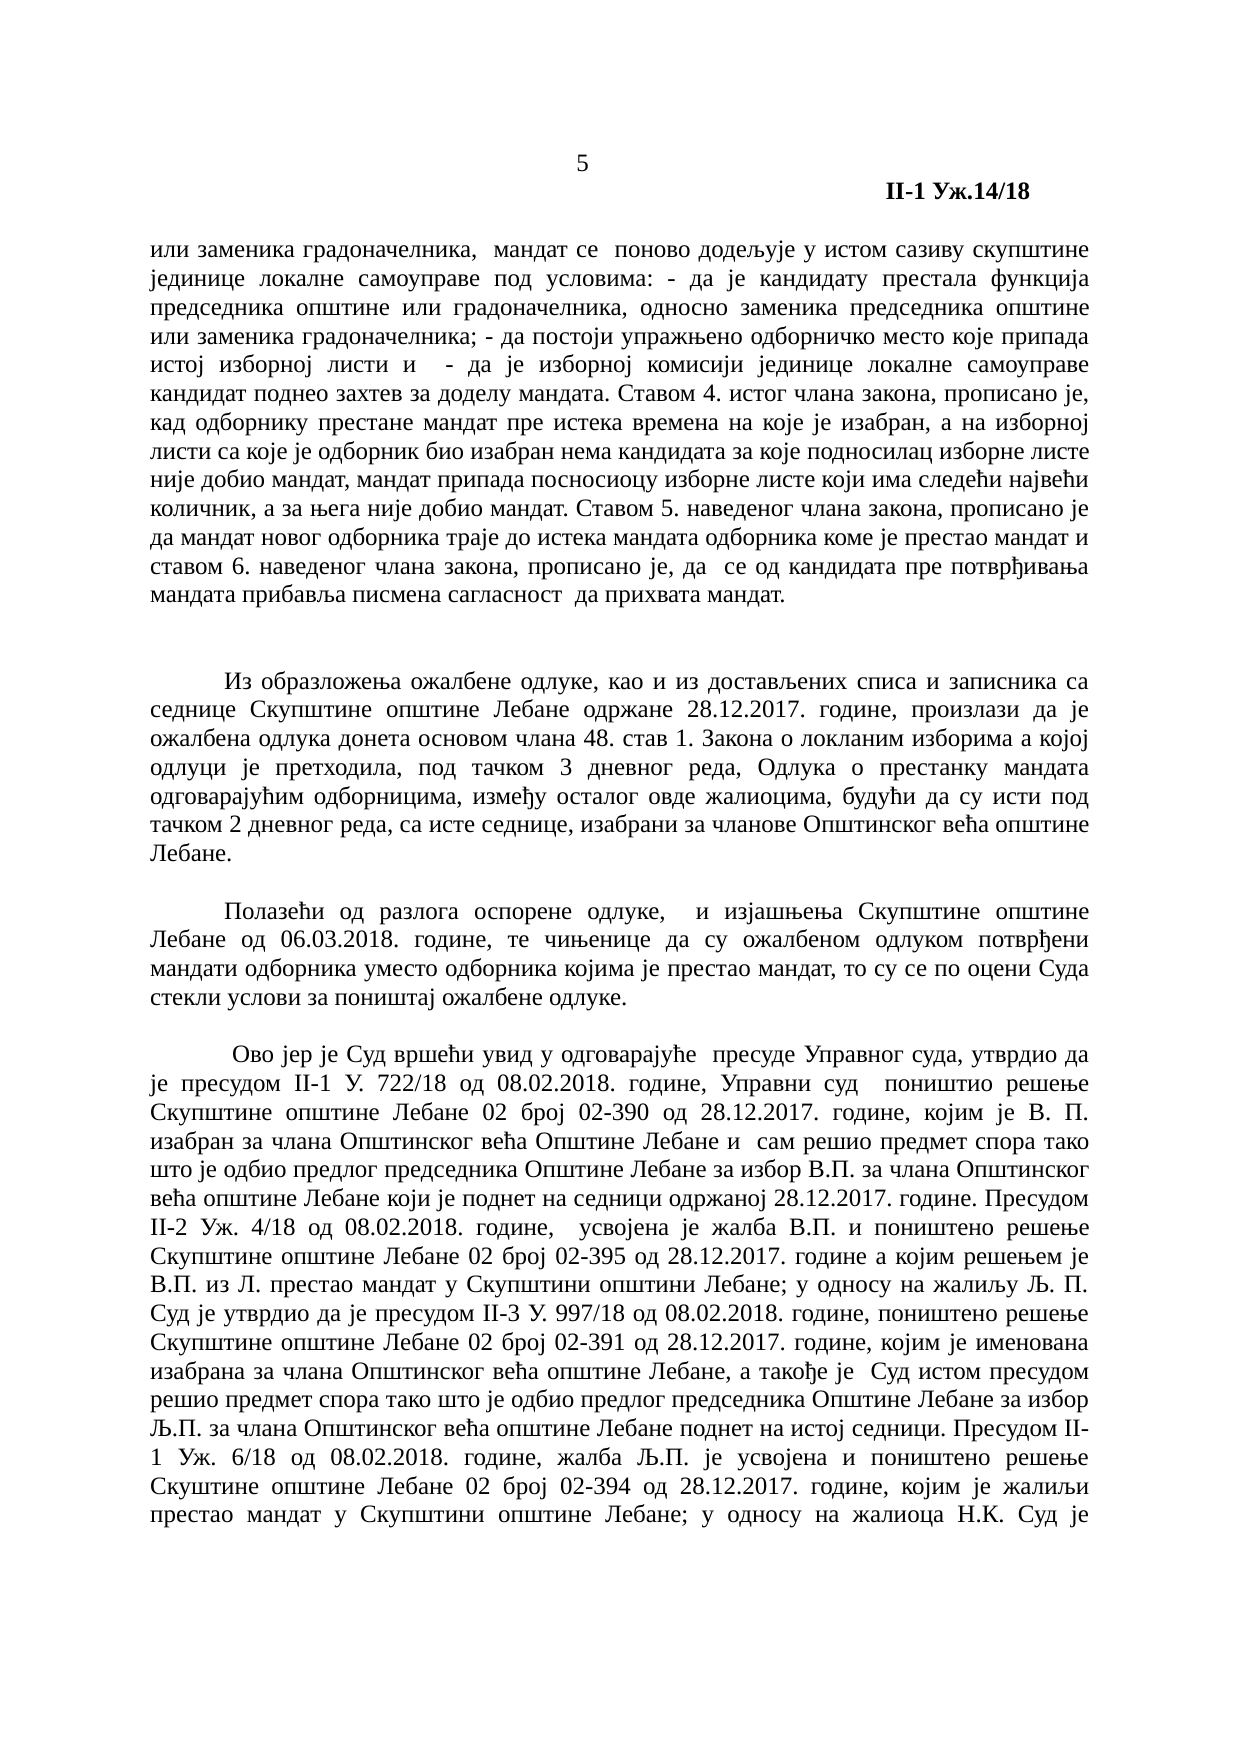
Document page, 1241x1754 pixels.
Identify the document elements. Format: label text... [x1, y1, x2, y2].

text Из образложења ожалбене одлуке, као и из достављених списа и записника са седнице Скупштине општине Лебане одржане 28.12.2017. године, произлази да је ожалбена одлука донета основом члана 48. став 1. Закона о локланим изборима а којој одлуци је претходила, под тачком 3 дневног реда, Одлука о престанку мандата одговарајућим одборницима, између осталог овде жалиоцима, будући да су исти под тачком 2 дневног реда, са исте седнице, изабрани за чланове Општинског већа општине Лебане. [150, 666, 1090, 867]
text Полазећи од разлога оспорене одлуке, и изјашњења Скупштине општине Лебане од 06.03.2018. године, те чињенице да су ожалбеном одлуком потврђени мандати одборника уместо одборника којима је престао мандат, то су се по оцени Суда стекли услови за поништај ожалбене одлуке. [150, 896, 1090, 1011]
text или заменика градоначелника, мандат се поново додељује у истом сазиву скупштине јединице локалне самоуправе под условима: - да је кандидату престала функција председника општине или градоначелника, односно заменика председника општине или заменика градоначелника; - да постоји упражњено одборничко место које припада истој изборној листи и - да је изборној комисији јединице локалне самоуправе кандидат поднео захтев за доделу мандата. Ставом 4. истог члана закона, прописано је, кад одборнику престане мандат пре истека времена на које је изабран, а на изборној листи са које је одборник био изабран нема кандидата за које подносилац изборне листе није добио мандат, мандат припада посносиоцу изборне листе који има следећи највећи количник, а за њега није добио мандат. Ставом 5. наведеног члана закона, прописано је да мандат новог одборника траје до истека мандата одборника коме је престао мандат и ставом 6. наведеног члана закона, прописано је, да се од кандидата пре потврђивања мандата прибавља писмена сагласност да прихвата мандат. [150, 234, 1090, 608]
text Ово јер је Суд вршећи увид у одговарајуће пресуде Управног суда, утврдио да је пресудом II-1 У. 722/18 од 08.02.2018. године, Управни суд поништио решење Скупштине општине Лебане 02 број 02-390 од 28.12.2017. године, којим је В. П. изабран за члана Општинског већа Општине Лебане и сам решио предмет спора тако што је одбио предлог председника Општине Лебане за избор В.П. за члана Општинског већа општине Лебане који је поднет на седници одржаној 28.12.2017. године. Пресудом II-2 Уж. 4/18 од 08.02.2018. године, усвојена је жалба В.П. и поништено решење Скупштине општине Лебане 02 број 02-395 од 28.12.2017. године а којим решењем је В.П. из Л. престао мандат у Скупштини општини Лебане; у односу на жалиљу Љ. П. Суд је утврдио да је пресудом II-3 У. 997/18 од 08.02.2018. године, поништено решење Скупштине општине Лебане 02 број 02-391 од 28.12.2017. године, којим је именована изабрана за члана Општинског већа општине Лебане, а такође је Суд истом пресудом решио предмет спора тако што је одбио предлог председника Општине Лебане за избор Љ.П. за члана Општинског већа општине Лебане поднет на истој седници. Пресудом II-1 Уж. 6/18 од 08.02.2018. године, жалба Љ.П. је усвојена и поништено решење Скуштине општине Лебане 02 број 02-394 од 28.12.2017. године, којим је жалиљи престао мандат у Скупштини општине Лебане; у односу на жалиоца Н.К. Суд је [150, 1039, 1090, 1528]
